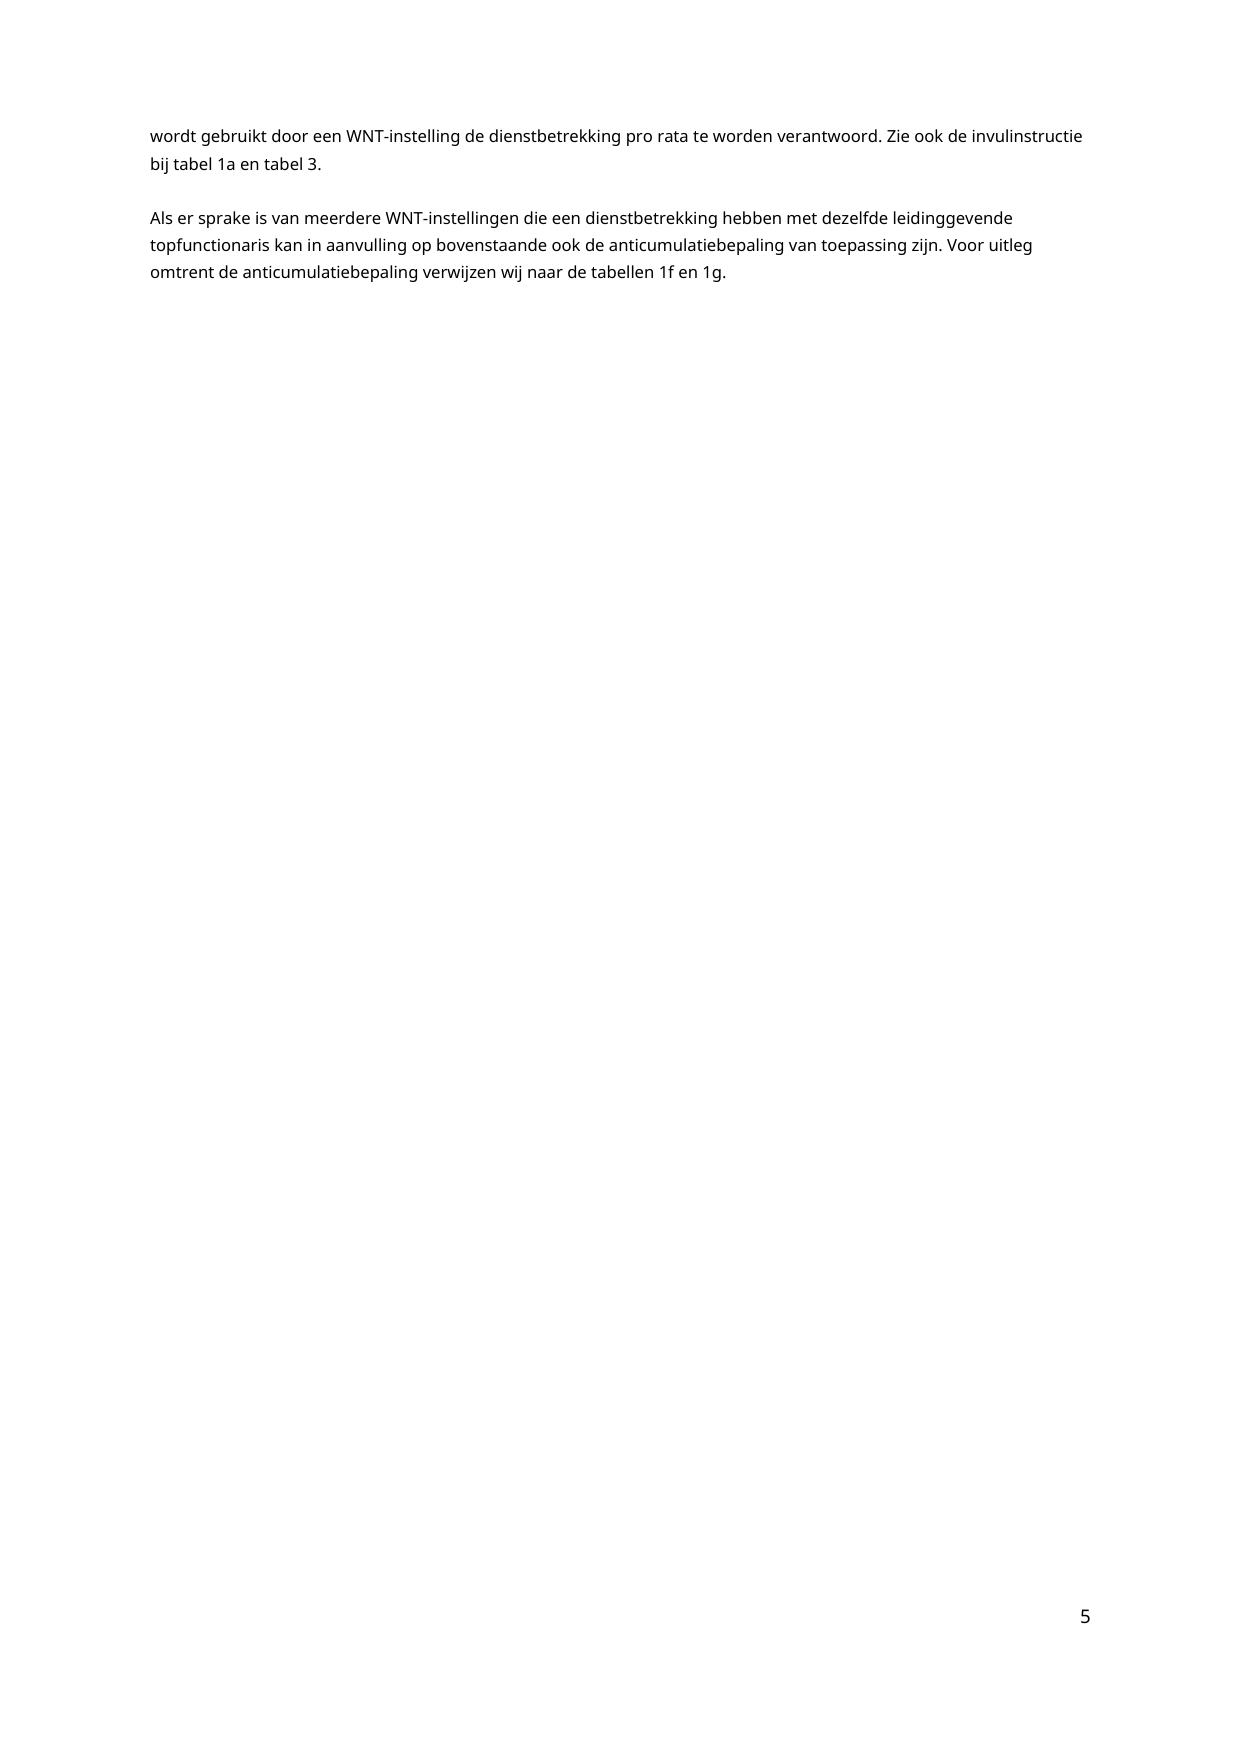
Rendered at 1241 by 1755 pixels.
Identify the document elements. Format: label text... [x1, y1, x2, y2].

text wordt gebruikt door een WNT-instelling de dienstbetrekking pro rata te worden verantwoord. Zie ook de invulinstructie bij tabel 1a en tabel 3. [150, 125, 1090, 175]
text Als er sprake is van meerdere WNT-instellingen die een dienstbetrekking hebben met dezelfde leidinggevende topfunctionaris kan in aanvulling op bovenstaande ook de anticumulatiebepaling van toepassing zijn. Voor uitleg omtrent de anticumulatiebepaling verwijzen wij naar de tabellen 1f en 1g. [150, 206, 1090, 283]
